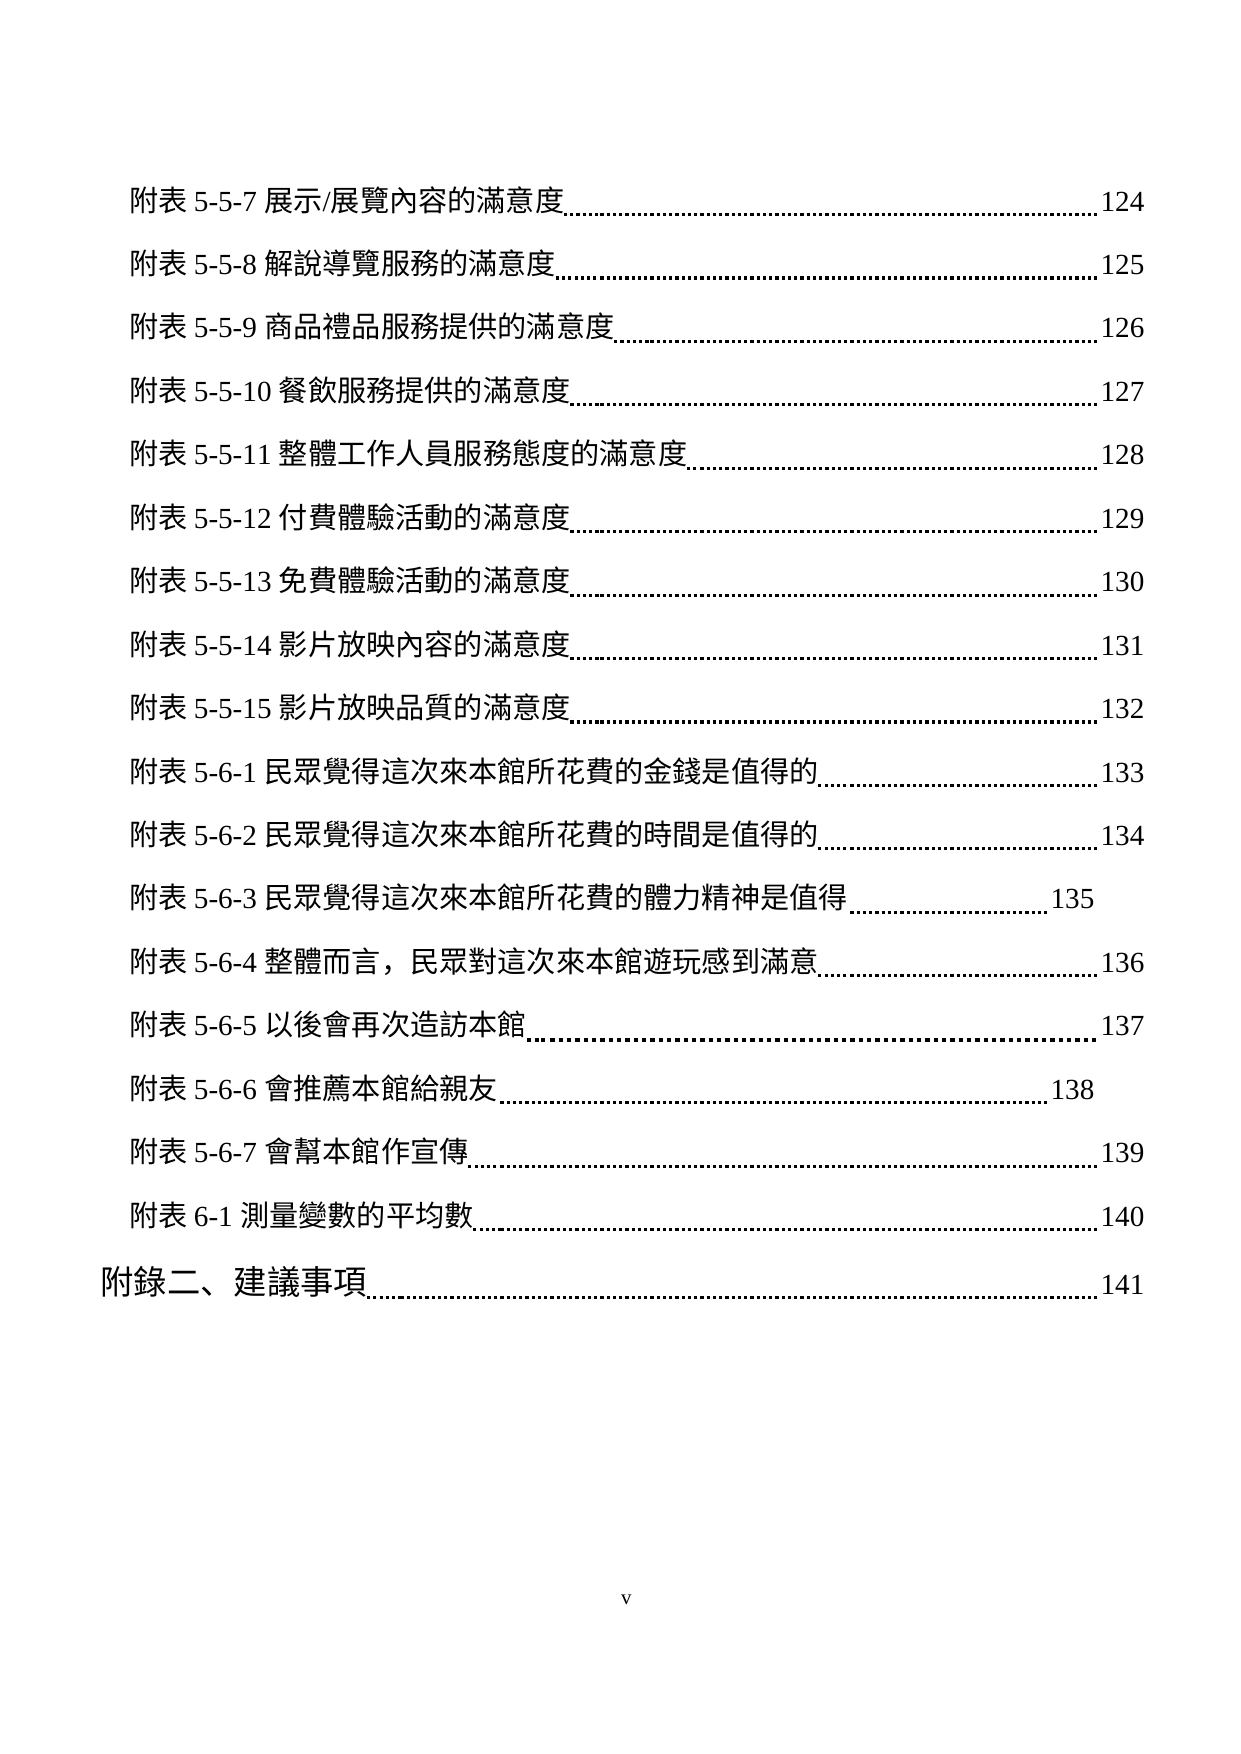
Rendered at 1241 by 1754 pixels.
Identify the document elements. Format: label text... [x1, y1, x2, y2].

text 附表5-6-3 民眾覺得這次來本館所花費的體力精神是值得 135 [100, 875, 1152, 917]
text 附表5-6-6 會推薦本館給親友 138 [100, 1065, 1152, 1108]
text 附表6-1 測量變數的平均數 140 [100, 1192, 1152, 1234]
text 附表5-5-8 解說導覽服務的滿意度 125 [100, 241, 1152, 283]
text 附表5-5-10 餐飲服務提供的滿意度 127 [100, 367, 1152, 410]
text 附表5-6-4 整體而言，民眾對這次來本館遊玩感到滿意 136 [100, 938, 1152, 981]
text 附表5-6-7 會幫本館作宣傳 139 [100, 1129, 1152, 1171]
text 附表5-6-2 民眾覺得這次來本館所花費的時間是值得的 134 [100, 812, 1152, 854]
text 附表5-5-15 影片放映品質的滿意度 132 [100, 685, 1152, 727]
text 附表5-6-1 民眾覺得這次來本館所花費的金錢是值得的 133 [100, 748, 1152, 790]
text 附表5-5-12 付費體驗活動的滿意度 129 [100, 494, 1152, 537]
text 附表5-6-5 以後會再次造訪本館 137 [100, 1002, 1152, 1044]
text 附表5-5-13 免費體驗活動的滿意度 130 [100, 558, 1152, 600]
text 附表5-5-11 整體工作人員服務態度的滿意度 128 [100, 431, 1152, 473]
text 附表5-5-14 影片放映內容的滿意度 131 [100, 621, 1152, 663]
text 附表5-5-7 展示/展覽內容的滿意度 124 [100, 177, 1152, 219]
text 附表5-5-9 商品禮品服務提供的滿意度 126 [100, 304, 1152, 346]
text 附錄二、建議事項 141 [100, 1256, 1152, 1304]
